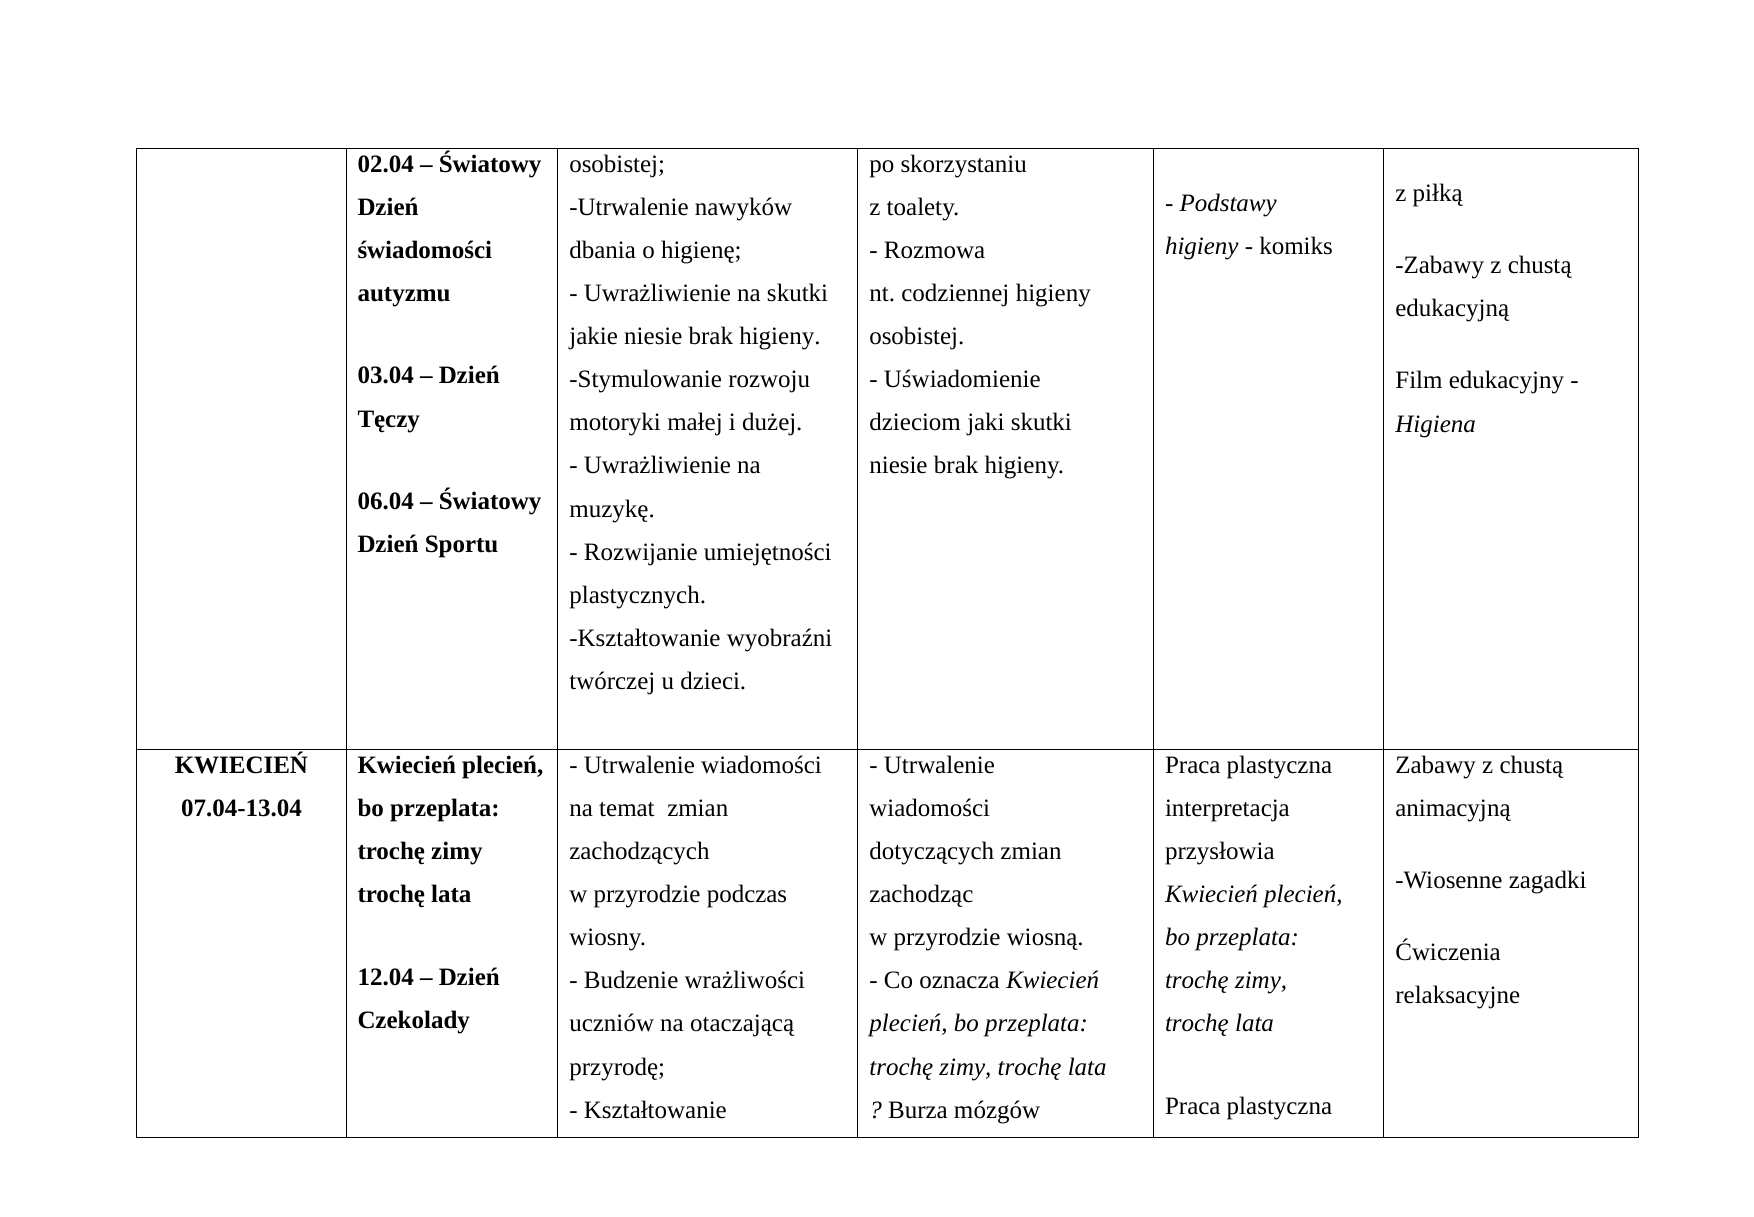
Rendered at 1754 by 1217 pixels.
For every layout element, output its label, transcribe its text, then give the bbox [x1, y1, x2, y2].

table_cell osobistej; -Utrwalenie nawyków dbania o higienę; - Uwrażliwienie na skutki jakie niesie brak higieny. -Stymulowanie rozwoju motoryki małej i dużej. - Uwrażliwienie na muzykę. - Rozwijanie umiejętności plastycznych. -Kształtowanie wyobraźni twórczej u dzieci. [558, 149, 857, 749]
table_cell [137, 149, 346, 749]
table_cell - Utrwalenie wiadomości na temat zmian zachodzących w przyrodzie podczas wiosny. - Budzenie wrażliwości uczniów na otaczającą przyrodę; - Kształtowanie [558, 750, 857, 1137]
table_cell Kwiecień plecień, bo przeplata: trochę zimy trochę lata 12.04 – Dzień Czekolady [347, 750, 557, 1137]
table_cell 02.04 – Światowy Dzień świadomości autyzmu 03.04 – Dzień Tęczy 06.04 – Światowy Dzień Sportu [347, 149, 557, 749]
table_cell - Utrwalenie wiadomości dotyczących zmian zachodząc w przyrodzie wiosną. - Co oznacza Kwiecień plecień, bo przeplata: trochę zimy, trochę lata ? Burza mózgów [858, 750, 1153, 1137]
table_cell KWIECIEŃ 07.04-13.04 [137, 750, 346, 1137]
table_cell - Podstawy higieny - komiks [1154, 149, 1383, 749]
table_cell Zabawy z chustą animacyjną -Wiosenne zagadki Ćwiczenia relaksacyjne [1384, 750, 1638, 1137]
table_cell Praca plastyczna interpretacja przysłowia Kwiecień plecień, bo przeplata: trochę zimy, trochę lata Praca plastyczna [1154, 750, 1383, 1137]
table_cell po skorzystaniu z toalety. - Rozmowa nt. codziennej higieny osobistej. - Uświadomienie dzieciom jaki skutki niesie brak higieny. [858, 149, 1153, 749]
table_cell z piłką -Zabawy z chustą edukacyjną Film edukacyjny - Higiena [1384, 149, 1638, 749]
